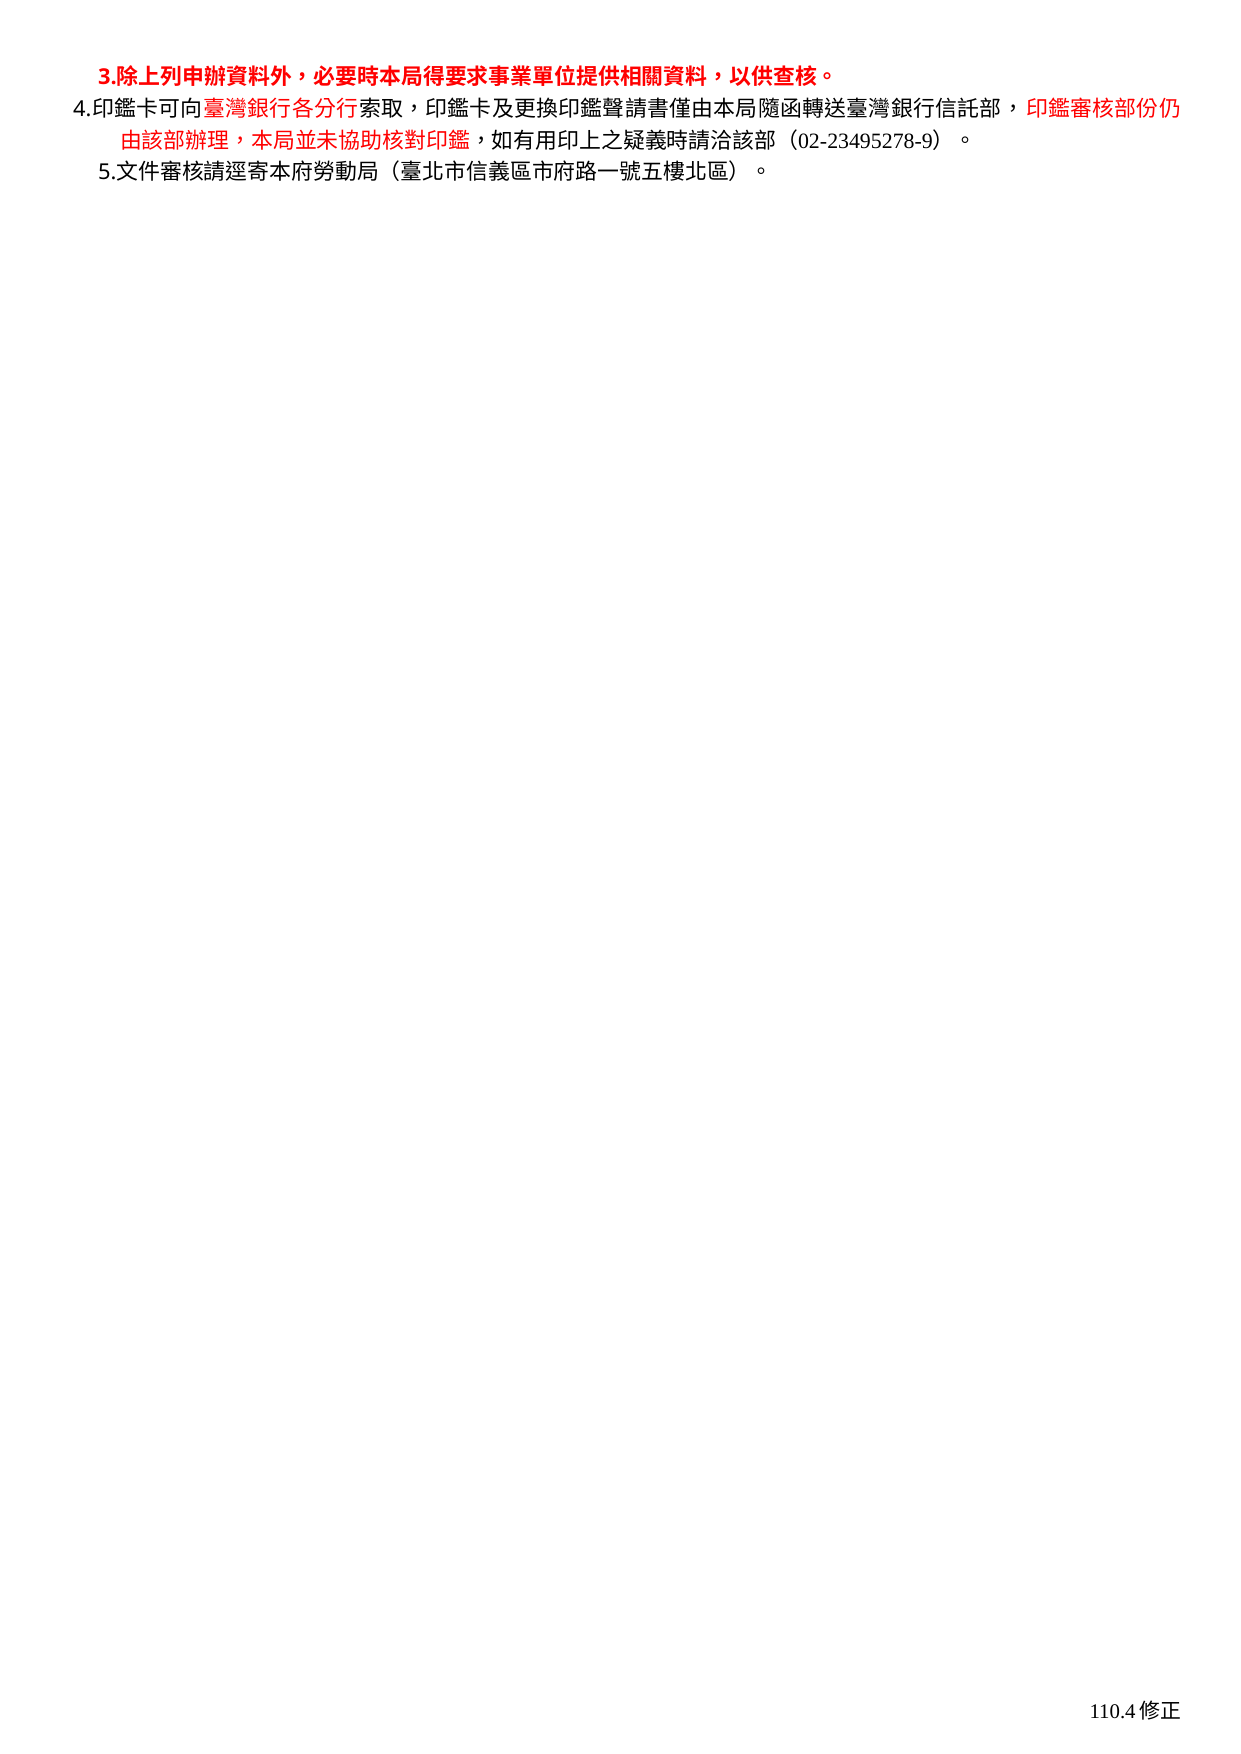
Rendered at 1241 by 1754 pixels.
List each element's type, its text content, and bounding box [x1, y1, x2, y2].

text 5.文件審核請逕寄本府勞動局（臺北市信義區市府路一號五樓北區）。 [43, 154, 1181, 186]
text 3.除上列申辦資料外，必要時本局得要求事業單位提供相關資料，以供查核。 [43, 59, 1181, 91]
text 4.印鑑卡可向臺灣銀行各分行索取，印鑑卡及更換印鑑聲請書僅由本局隨函轉送臺灣銀行信託部，印鑑審核部份仍由該部辦理，本局並未協助核對印鑑，如有用印上之疑義時請洽該部（02-23495278-9）。 [43, 91, 1181, 154]
